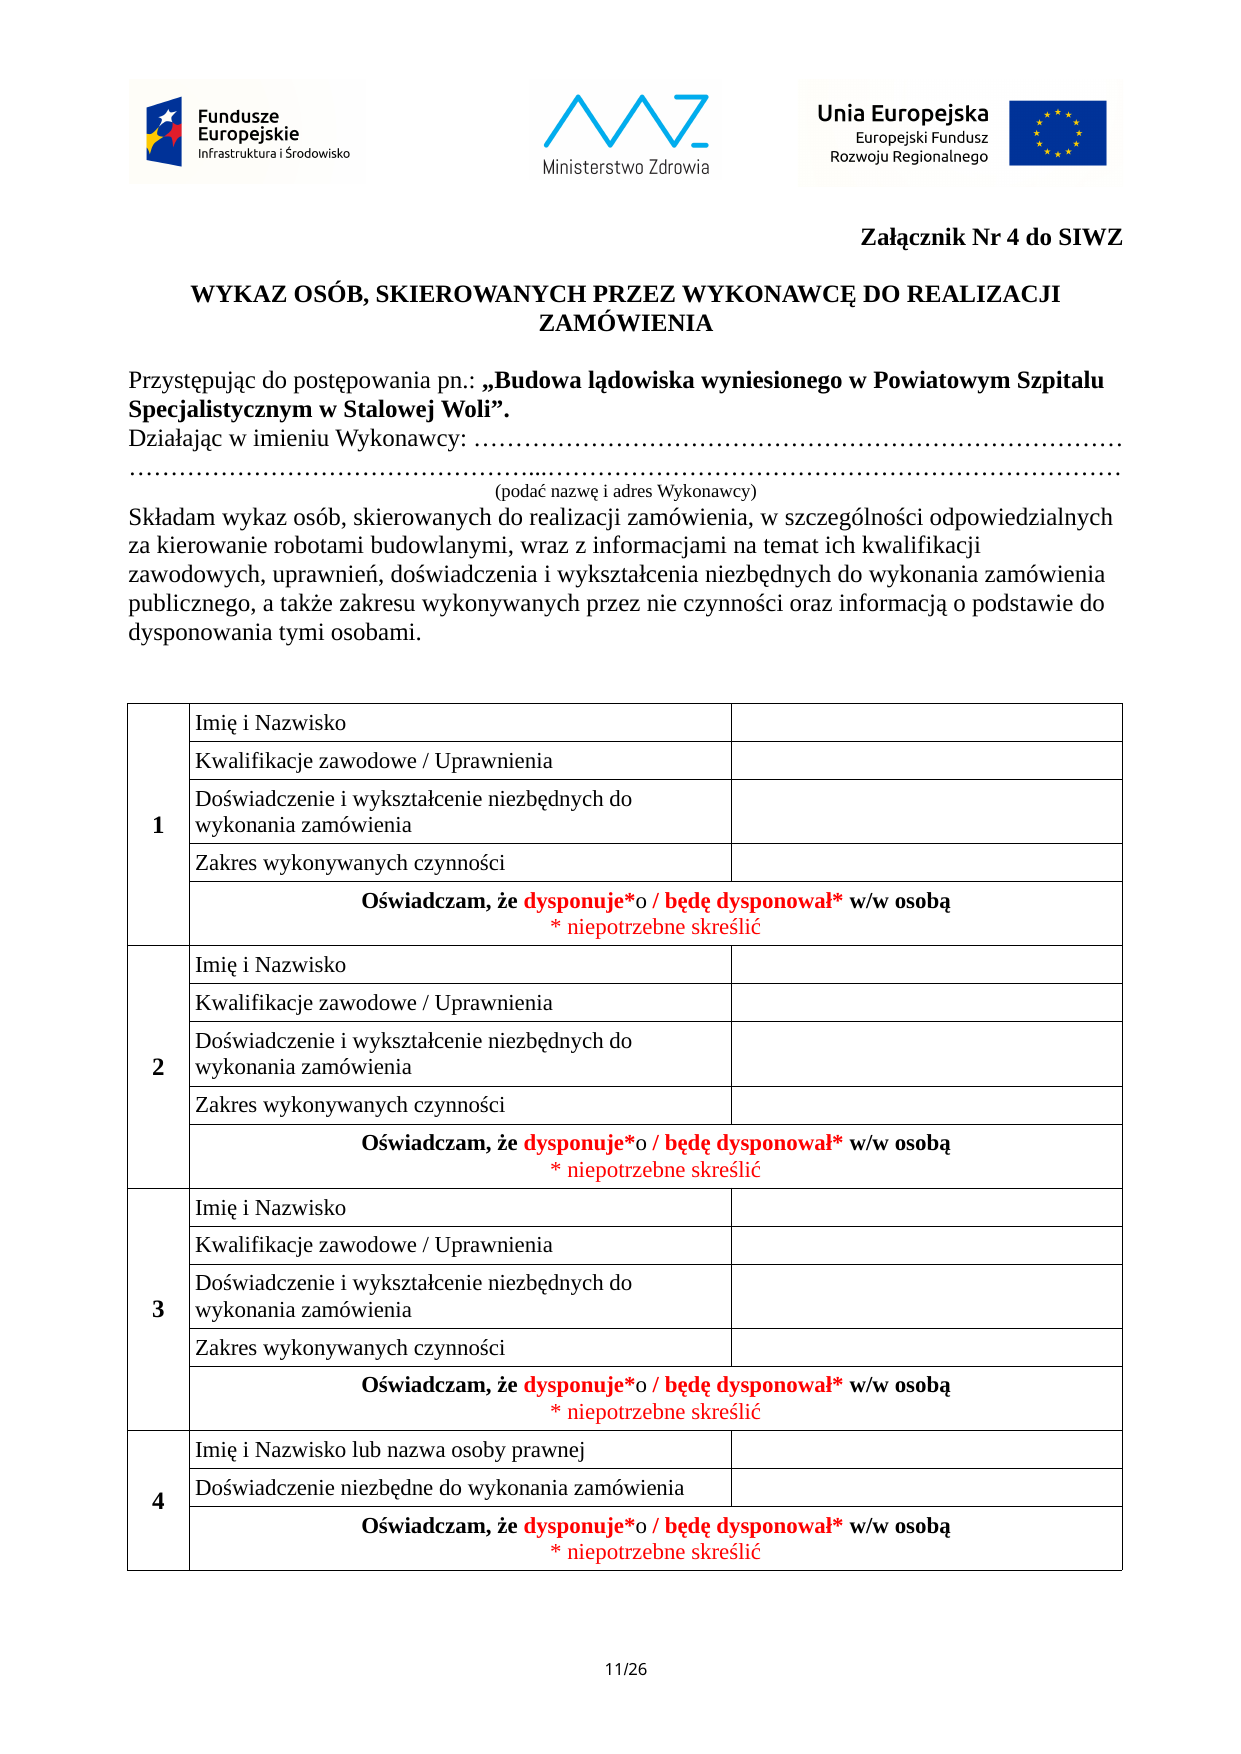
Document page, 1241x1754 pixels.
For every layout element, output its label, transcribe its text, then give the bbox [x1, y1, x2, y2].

table_cell Imię i Nazwisko [190, 946, 731, 983]
table_header 1 [128, 704, 189, 945]
text …………………………………………...…………………………………………………………… [128, 452, 1123, 480]
table_cell [732, 1227, 1122, 1263]
table_cell [732, 984, 1122, 1021]
table_cell Kwalifikacje zawodowe / Uprawnienia [190, 1227, 731, 1263]
table_cell Oświadczam, że dysponuje*o / będę dysponował* w/w osobą * niepotrzebne skreślić [190, 882, 1122, 945]
table_cell Oświadczam, że dysponuje*o / będę dysponował* w/w osobą * niepotrzebne skreślić [190, 1125, 1122, 1188]
picture [797, 79, 1124, 187]
table_cell [732, 1087, 1122, 1123]
table_cell [732, 1265, 1122, 1328]
picture [529, 79, 723, 180]
table_cell Zakres wykonywanych czynności [190, 844, 731, 881]
table_cell [732, 946, 1122, 983]
table_cell [732, 1189, 1122, 1226]
text (podać nazwę i adres Wykonawcy) [128, 480, 1123, 502]
table_cell [732, 844, 1122, 881]
text Działając w imieniu Wykonawcy: …………………………………………………………………… [128, 423, 1123, 452]
text Załącznik Nr 4 do SIWZ [128, 222, 1123, 250]
table_cell Oświadczam, że dysponuje*o / będę dysponował* w/w osobą * niepotrzebne skreślić [190, 1507, 1122, 1570]
table_cell Kwalifikacje zawodowe / Uprawnienia [190, 984, 731, 1021]
table_cell Kwalifikacje zawodowe / Uprawnienia [190, 742, 731, 779]
table_cell Zakres wykonywanych czynności [190, 1329, 731, 1366]
table_cell Doświadczenie i wykształcenie niezbędnych do wykonania zamówienia [190, 1265, 731, 1328]
table_cell [732, 742, 1122, 779]
text Składam wykaz osób, skierowanych do realizacji zamówienia, w szczególności odpowiedzialnych za kierowanie robotami budowlanymi, wraz z informacjami na temat ich kwalifikacji zawodowych, uprawnień, doświadczenia i wykształcenia niezbędnych do wykonania zamówienia publicznego, a także zakresu wykonywanych przez nie czynności oraz informacją o podstawie do dysponowania tymi osobami. [128, 502, 1123, 646]
table_cell Imię i Nazwisko [190, 1189, 731, 1226]
table_cell Doświadczenie i wykształcenie niezbędnych do wykonania zamówienia [190, 1022, 731, 1086]
table_cell [732, 780, 1122, 843]
table_cell 3 [128, 1189, 189, 1430]
table_cell Imię i Nazwisko lub nazwa osoby prawnej [190, 1431, 731, 1468]
table_cell [732, 1431, 1122, 1468]
table_cell Doświadczenie i wykształcenie niezbędnych do wykonania zamówienia [190, 780, 731, 843]
table_cell [732, 1329, 1122, 1366]
text WYKAZ OSÓB, SKIEROWANYCH PRZEZ WYKONAWCĘ DO REALIZACJI ZAMÓWIENIA [128, 279, 1123, 337]
picture [129, 79, 367, 184]
table_cell Doświadczenie niezbędne do wykonania zamówienia [190, 1469, 731, 1506]
table_cell 4 [128, 1431, 189, 1570]
table_header [732, 704, 1122, 741]
table_cell Zakres wykonywanych czynności [190, 1087, 731, 1123]
table_cell Oświadczam, że dysponuje*o / będę dysponował* w/w osobą * niepotrzebne skreślić [190, 1367, 1122, 1430]
table_cell 2 [128, 946, 189, 1188]
table_header Imię i Nazwisko [190, 704, 731, 741]
table_cell [732, 1469, 1122, 1506]
text Przystępując do postępowania pn.: „Budowa lądowiska wyniesionego w Powiatowym Szpitalu Specjalistycznym w Stalowej Woli”. [128, 365, 1123, 423]
table_cell [732, 1022, 1122, 1086]
